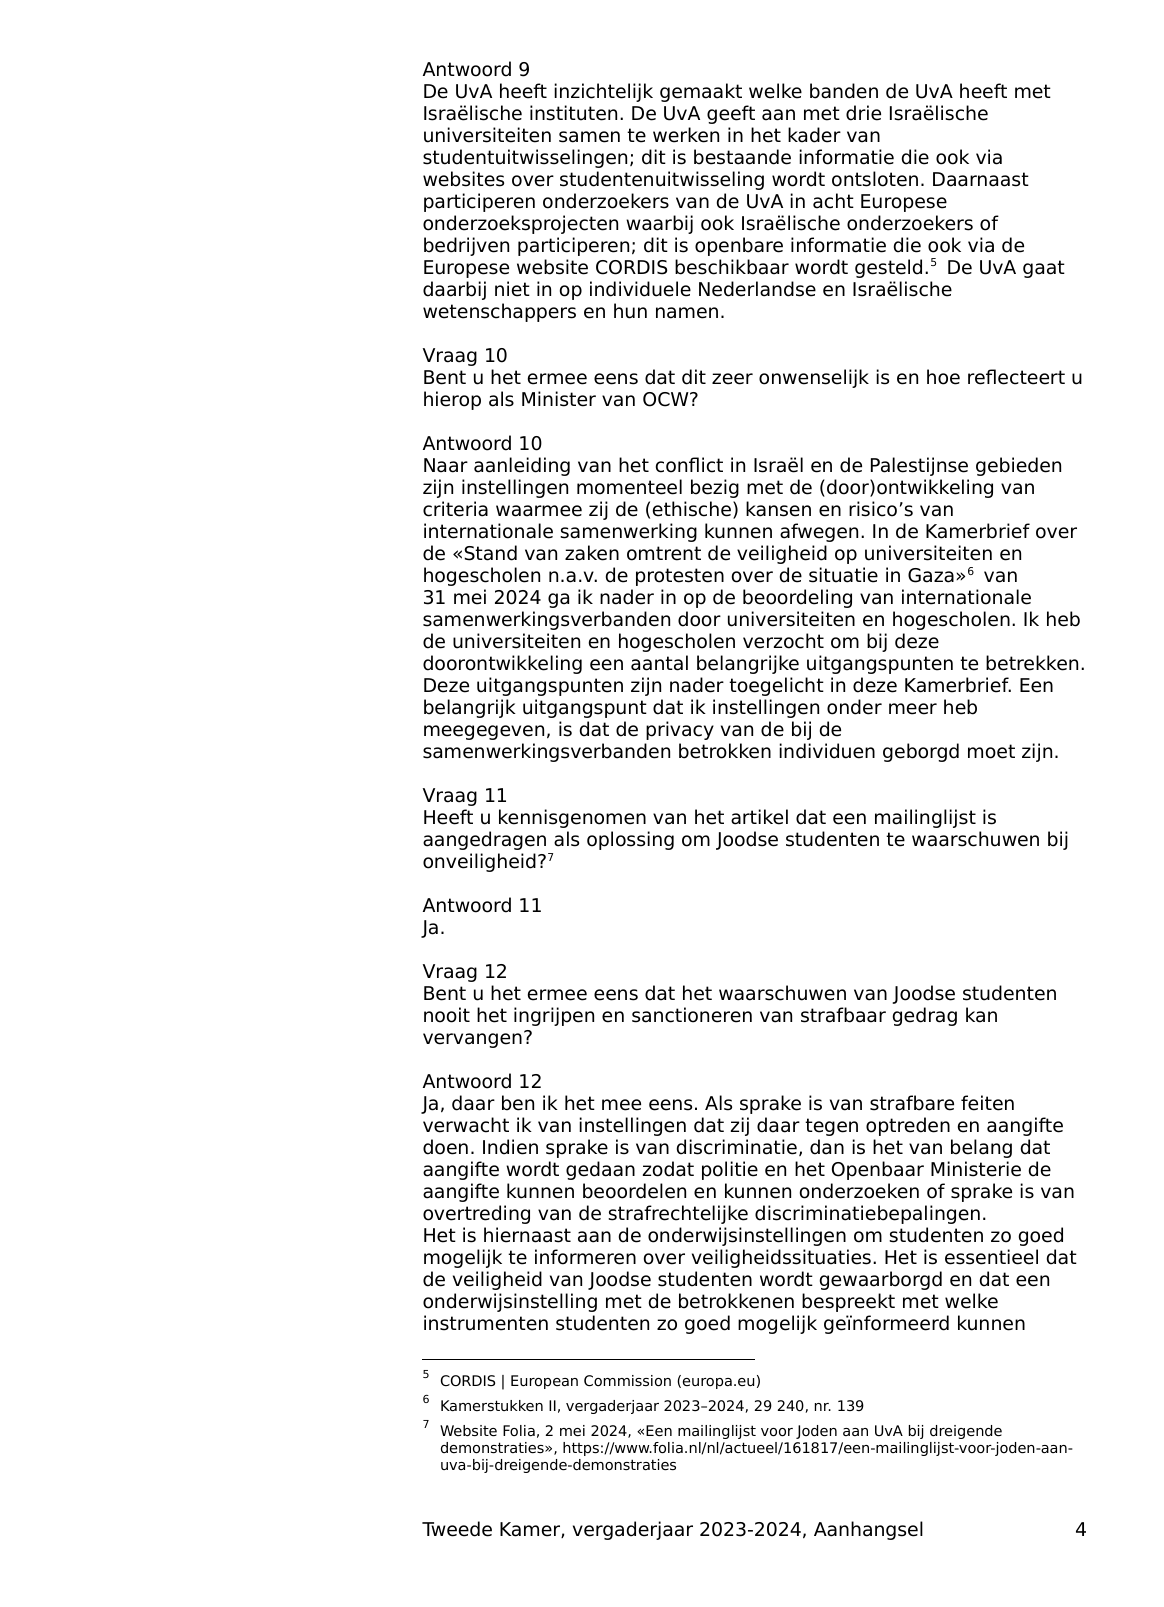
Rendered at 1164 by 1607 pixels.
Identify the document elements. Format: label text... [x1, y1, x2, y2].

text CORDIS | European Commission (europa.eu) [422, 1368, 1087, 1391]
text Vraag 12 [422, 961, 1087, 983]
text Antwoord 10 [422, 433, 1087, 455]
text Kamerstukken II, vergaderjaar 2023–2024, 29 240, nr. 139 [422, 1393, 1087, 1416]
text Antwoord 11 [422, 895, 1087, 917]
text Ja. [422, 917, 1087, 939]
text Vraag 10 [422, 345, 1087, 367]
text Website Folia, 2 mei 2024, «Een mailinglijst voor Joden aan UvA bij dreigende demonstraties», https://www.folia.nl/nl/actueel/161817/een-mailinglijst-voor-joden-aan-uva-bij-dreigende-demonstraties [422, 1418, 1087, 1474]
text Heeft u kennisgenomen van het artikel dat een mailinglijst is aangedragen als oplossing om Joodse studenten te waarschuwen bij onveiligheid? [422, 807, 1087, 873]
text Bent u het ermee eens dat het waarschuwen van Joodse studenten nooit het ingrijpen en sanctioneren van strafbaar gedrag kan vervangen? [422, 983, 1087, 1049]
text Antwoord 12 [422, 1071, 1087, 1093]
text Antwoord 9 [422, 59, 1087, 81]
text Ja, daar ben ik het mee eens. Als sprake is van strafbare feiten verwacht ik van instellingen dat zij daar tegen optreden en aangifte doen. Indien sprake is van discriminatie, dan is het van belang dat aangifte wordt gedaan zodat politie en het Openbaar Ministerie de aangifte kunnen beoordelen en kunnen onderzoeken of sprake is van overtreding van de strafrechtelijke discriminatiebepalingen. [422, 1093, 1087, 1225]
text Bent u het ermee eens dat dit zeer onwenselijk is en hoe reflecteert u hierop als Minister van OCW? [422, 367, 1087, 411]
text Vraag 11 [422, 785, 1087, 807]
text Het is hiernaast aan de onderwijsinstellingen om studenten zo goed mogelijk te informeren over veiligheidssituaties. Het is essentieel dat de veiligheid van Joodse studenten wordt gewaarborgd en dat een onderwijsinstelling met de betrokkenen bespreekt met welke instrumenten studenten zo goed mogelijk geïnformeerd kunnen [422, 1225, 1087, 1335]
text De UvA heeft inzichtelijk gemaakt welke banden de UvA heeft met Israëlische instituten. De UvA geeft aan met drie Israëlische universiteiten samen te werken in het kader van studentuitwisselingen; dit is bestaande informatie die ook via websites over studentenuitwisseling wordt ontsloten. Daarnaast participeren onderzoekers van de UvA in acht Europese onderzoeksprojecten waarbij ook Israëlische onderzoekers of bedrijven participeren; dit is openbare informatie die ook via de Europese website CORDIS beschikbaar wordt gesteld. De UvA gaat daarbij niet in op individuele Nederlandse en Israëlische wetenschappers en hun namen. [422, 81, 1087, 323]
text Naar aanleiding van het conflict in Israël en de Palestijnse gebieden zijn instellingen momenteel bezig met de (door)ontwikkeling van criteria waarmee zij de (ethische) kansen en risico’s van internationale samenwerking kunnen afwegen. In de Kamerbrief over de «Stand van zaken omtrent de veiligheid op universiteiten en hogescholen n.a.v. de protesten over de situatie in Gaza» van 31 mei 2024 ga ik nader in op de beoordeling van internationale samenwerkingsverbanden door universiteiten en hogescholen. Ik heb de universiteiten en hogescholen verzocht om bij deze doorontwikkeling een aantal belangrijke uitgangspunten te betrekken. Deze uitgangspunten zijn nader toegelicht in deze Kamerbrief. Een belangrijk uitgangspunt dat ik instellingen onder meer heb meegegeven, is dat de privacy van de bij de samenwerkingsverbanden betrokken individuen geborgd moet zijn. [422, 455, 1087, 763]
